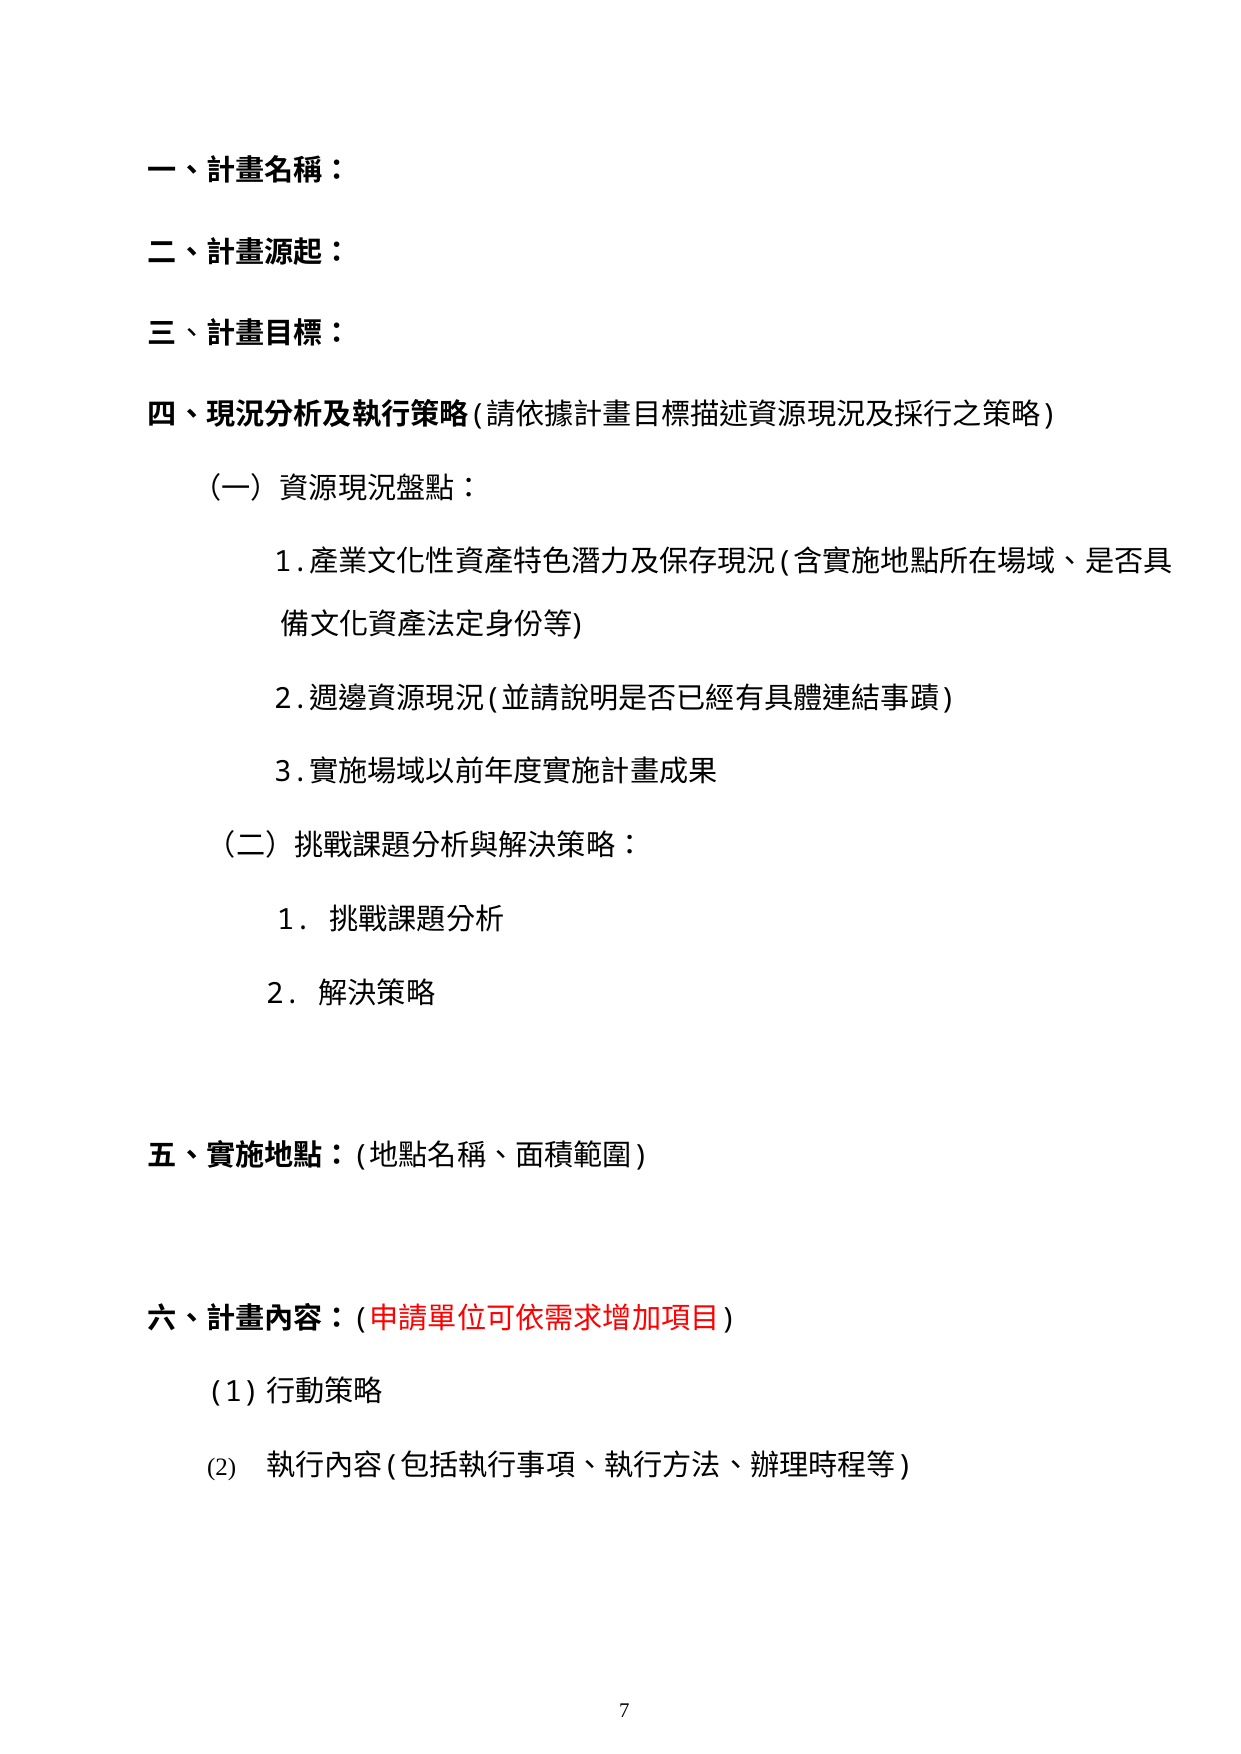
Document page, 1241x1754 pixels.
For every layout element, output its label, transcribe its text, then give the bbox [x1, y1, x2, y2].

text （二）挑戰課題分析與解決策略： [148, 801, 1181, 864]
text 三、計畫目標： [148, 289, 1181, 351]
text 3.實施場域以前年度實施計畫成果 [221, 728, 1181, 790]
text 四、現況分析及執行策略(請依據計畫目標描述資源現況及採行之策略) [148, 370, 1181, 433]
text 五、實施地點：(地點名稱、面積範圍) [148, 1111, 1181, 1174]
text 2.週邊資源現況(並請說明是否已經有具體連結事蹟) [221, 654, 1181, 716]
text 1. 挑戰課題分析 [148, 875, 1181, 938]
text 六、計畫內容：(申請單位可依需求增加項目) [148, 1274, 1181, 1336]
text （一）資源現況盤點： [148, 444, 1181, 506]
list 行動策略 [207, 1348, 1181, 1410]
text 一、計畫名稱： [148, 126, 1181, 189]
list 執行內容(包括執行事項、執行方法、辦理時程等) [207, 1421, 1181, 1484]
text 1.產業文化性資產特色潛力及保存現況(含實施地點所在場域、是否具備文化資產法定身份等) [221, 518, 1181, 643]
text 二、計畫源起： [148, 208, 1181, 270]
text 2. 解決策略 [148, 949, 1181, 1011]
